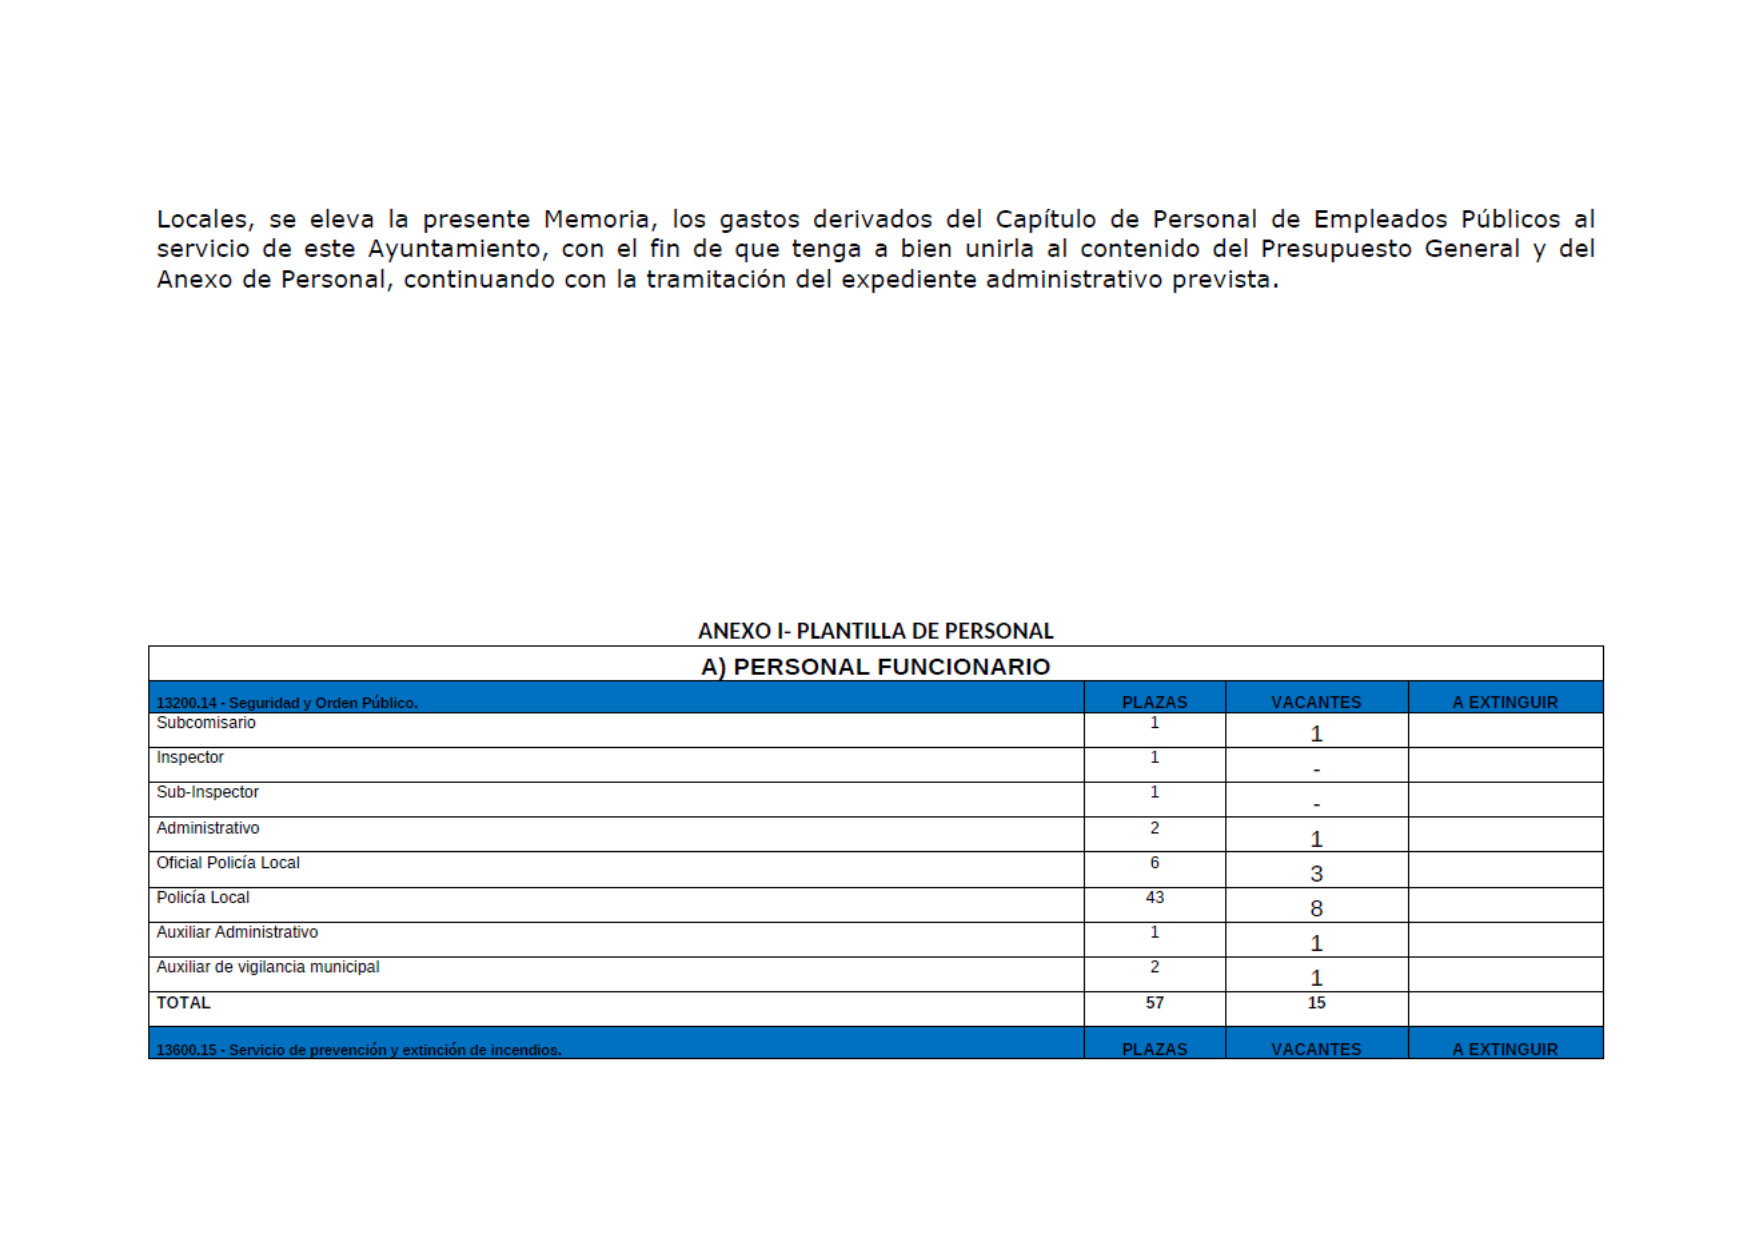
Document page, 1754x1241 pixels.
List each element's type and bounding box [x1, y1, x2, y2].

picture [147, 177, 1607, 1062]
